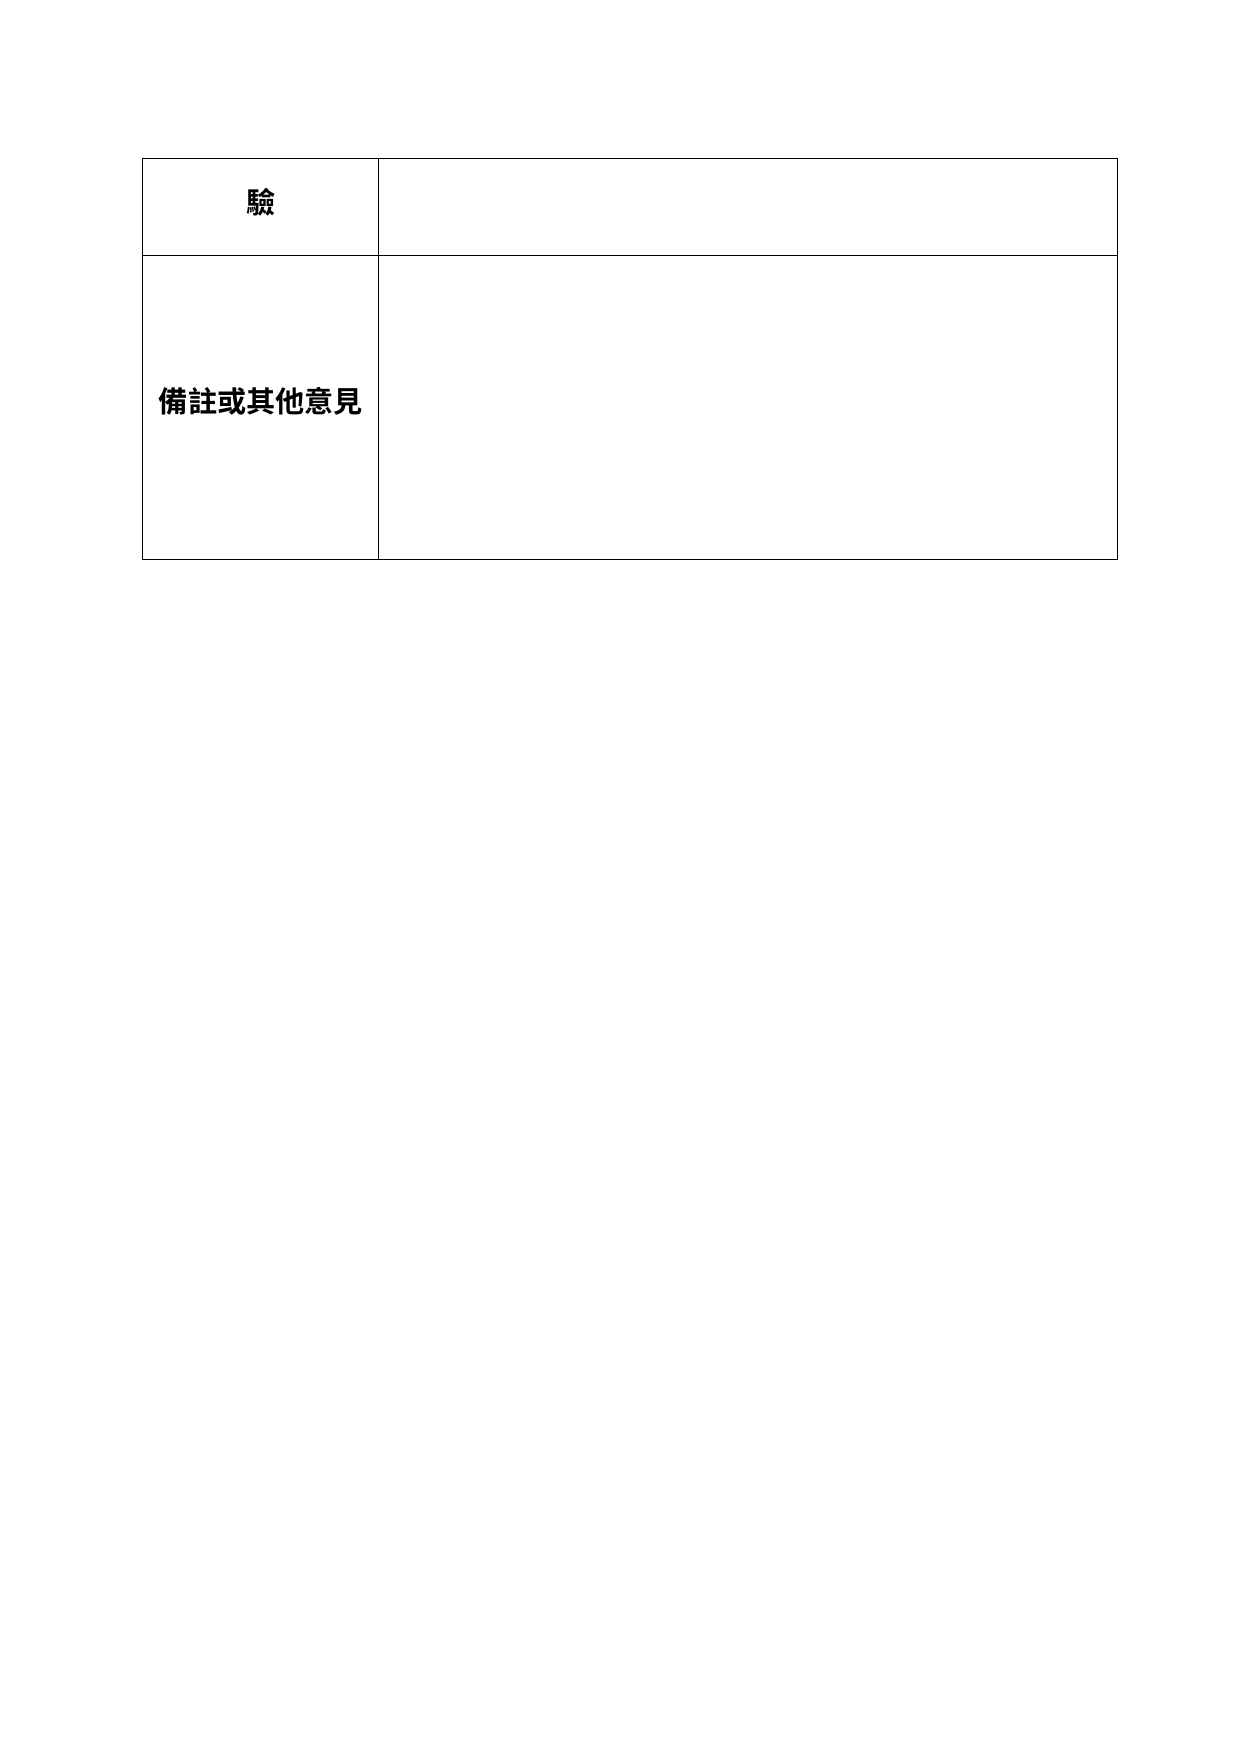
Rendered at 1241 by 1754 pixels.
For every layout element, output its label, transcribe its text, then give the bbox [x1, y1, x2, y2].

table_cell 驗 [143, 159, 378, 255]
table_cell [379, 159, 1117, 255]
table_cell [379, 256, 1117, 559]
table_cell 備註或其他意見 [143, 256, 378, 559]
